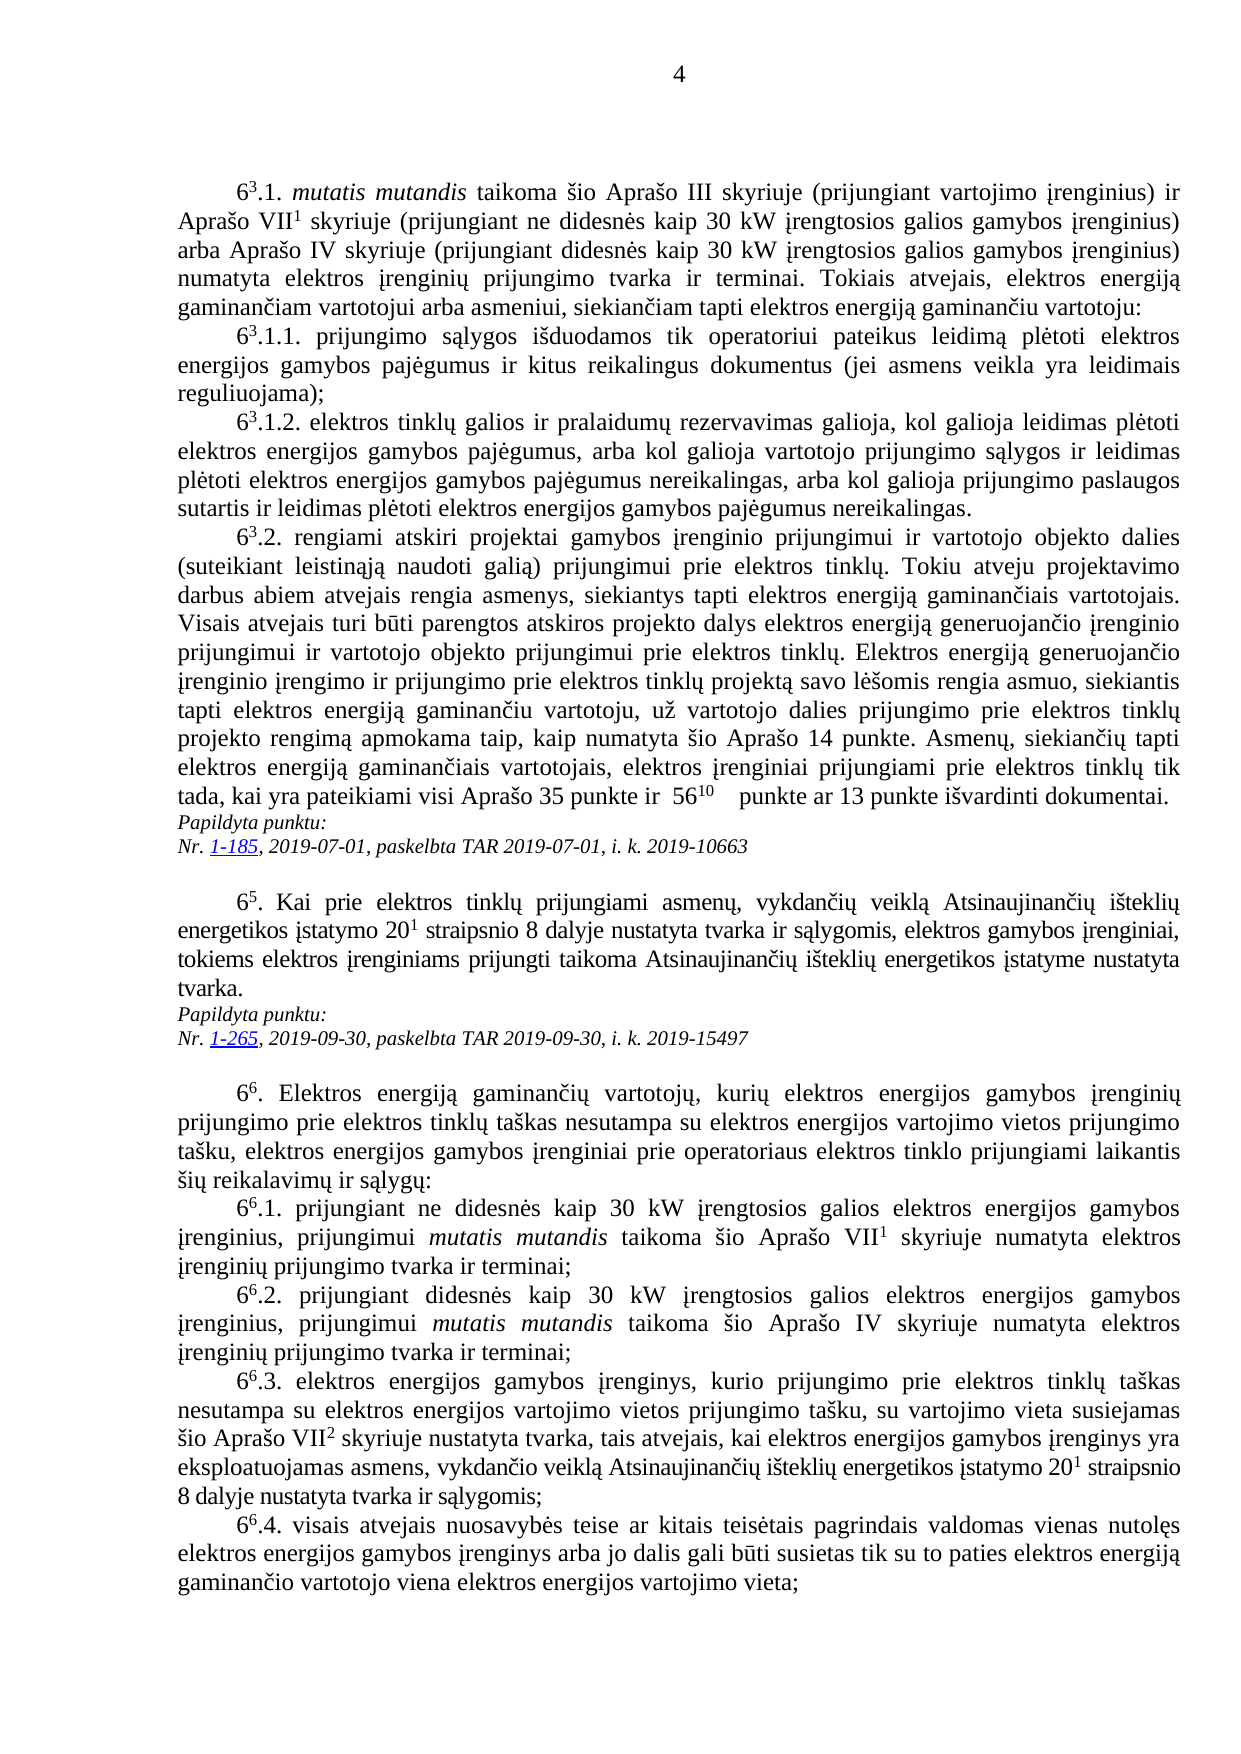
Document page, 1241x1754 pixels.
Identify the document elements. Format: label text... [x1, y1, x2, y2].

text 65. Kai prie elektros tinklų prijungiami asmenų, vykdančių veiklą Atsinaujinančių išteklių energetikos įstatymo 201 straipsnio 8 dalyje nustatyta tvarka ir sąlygomis, elektros gamybos įrenginiai, tokiems elektros įrenginiams prijungti taikoma Atsinaujinančių išteklių energetikos įstatyme nustatyta tvarka. [177, 887, 1181, 1002]
text Papildyta punktu: [177, 1002, 1181, 1026]
text Nr. 1-265, 2019-09-30, paskelbta TAR 2019-09-30, i. k. 2019-15497 [177, 1026, 1181, 1050]
text Papildyta punktu: [177, 810, 1181, 834]
text 66.4. visais atvejais nuosavybės teise ar kitais teisėtais pagrindais valdomas vienas nutolęs elektros energijos gamybos įrenginys arba jo dalis gali būti susietas tik su to paties elektros energiją gaminančio vartotojo viena elektros energijos vartojimo vieta; [177, 1510, 1181, 1596]
text 63.2. rengiami atskiri projektai gamybos įrenginio prijungimui ir vartotojo objekto dalies (suteikiant leistinąją naudoti galią) prijungimui prie elektros tinklų. Tokiu atveju projektavimo darbus abiem atvejais rengia asmenys, siekiantys tapti elektros energiją gaminančiais vartotojais. Visais atvejais turi būti parengtos atskiros projekto dalys elektros energiją generuojančio įrenginio prijungimui ir vartotojo objekto prijungimui prie elektros tinklų. Elektros energiją generuojančio įrenginio įrengimo ir prijungimo prie elektros tinklų projektą savo lėšomis rengia asmuo, siekiantis tapti elektros energiją gaminančiu vartotoju, už vartotojo dalies prijungimo prie elektros tinklų projekto rengimą apmokama taip, kaip numatyta šio Aprašo 14 punkte. Asmenų, siekiančių tapti elektros energiją gaminančiais vartotojais, elektros įrenginiai prijungiami prie elektros tinklų tik tada, kai yra pateikiami visi Aprašo 35 punkte ir 5610 punkte ar 13 punkte išvardinti dokumentai. [177, 522, 1181, 810]
text 63.1.1. prijungimo sąlygos išduodamos tik operatoriui pateikus leidimą plėtoti elektros energijos gamybos pajėgumus ir kitus reikalingus dokumentus (jei asmens veikla yra leidimais reguliuojama); [177, 321, 1181, 407]
text 63.1.2. elektros tinklų galios ir pralaidumų rezervavimas galioja, kol galioja leidimas plėtoti elektros energijos gamybos pajėgumus, arba kol galioja vartotojo prijungimo sąlygos ir leidimas plėtoti elektros energijos gamybos pajėgumus nereikalingas, arba kol galioja prijungimo paslaugos sutartis ir leidimas plėtoti elektros energijos gamybos pajėgumus nereikalingas. [177, 407, 1181, 522]
text 63.1. mutatis mutandis taikoma šio Aprašo III skyriuje (prijungiant vartojimo įrenginius) ir Aprašo VII1 skyriuje (prijungiant ne didesnės kaip 30 kW įrengtosios galios gamybos įrenginius) arba Aprašo IV skyriuje (prijungiant didesnės kaip 30 kW įrengtosios galios gamybos įrenginius) numatyta elektros įrenginių prijungimo tvarka ir terminai. Tokiais atvejais, elektros energiją gaminančiam vartotojui arba asmeniui, siekiančiam tapti elektros energiją gaminančiu vartotoju: [177, 177, 1181, 321]
text 66.2. prijungiant didesnės kaip 30 kW įrengtosios galios elektros energijos gamybos įrenginius, prijungimui mutatis mutandis taikoma šio Aprašo IV skyriuje numatyta elektros įrenginių prijungimo tvarka ir terminai; [177, 1280, 1181, 1366]
text 66.3. elektros energijos gamybos įrenginys, kurio prijungimo prie elektros tinklų taškas nesutampa su elektros energijos vartojimo vietos prijungimo tašku, su vartojimo vieta susiejamas šio Aprašo VII2 skyriuje nustatyta tvarka, tais atvejais, kai elektros energijos gamybos įrenginys yra eksploatuojamas asmens, vykdančio veiklą Atsinaujinančių išteklių energetikos įstatymo 201 straipsnio 8 dalyje nustatyta tvarka ir sąlygomis; [177, 1366, 1181, 1510]
text 66.1. prijungiant ne didesnės kaip 30 kW įrengtosios galios elektros energijos gamybos įrenginius, prijungimui mutatis mutandis taikoma šio Aprašo VII1 skyriuje numatyta elektros įrenginių prijungimo tvarka ir terminai; [177, 1193, 1181, 1280]
text 66. Elektros energiją gaminančių vartotojų, kurių elektros energijos gamybos įrenginių prijungimo prie elektros tinklų taškas nesutampa su elektros energijos vartojimo vietos prijungimo tašku, elektros energijos gamybos įrenginiai prie operatoriaus elektros tinklo prijungiami laikantis šių reikalavimų ir sąlygų: [177, 1078, 1181, 1193]
text Nr. 1-185, 2019-07-01, paskelbta TAR 2019-07-01, i. k. 2019-10663 [177, 834, 1181, 858]
